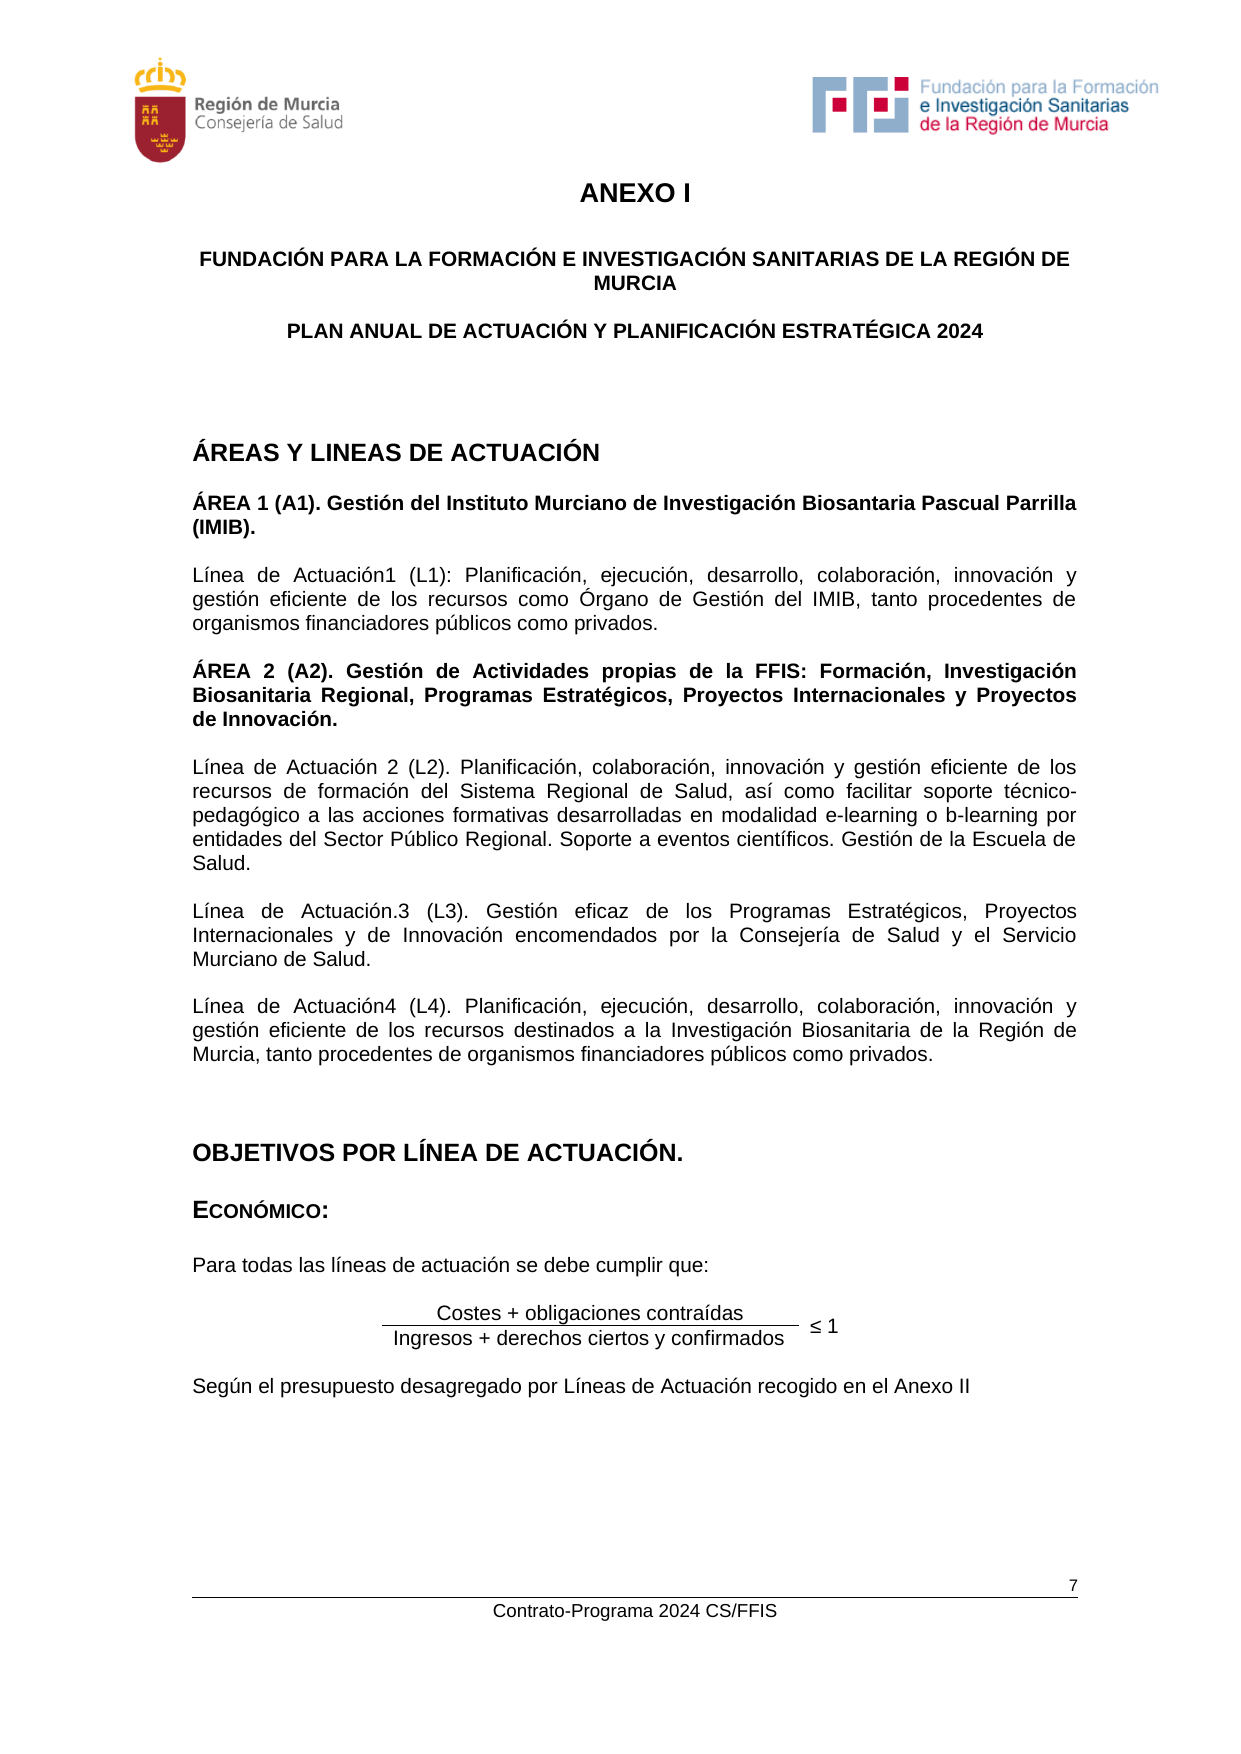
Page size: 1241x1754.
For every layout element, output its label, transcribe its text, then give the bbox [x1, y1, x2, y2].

text PLAN ANUAL DE ACTUACIÓN Y PLANIFICACIÓN ESTRATÉGICA 2024 [192, 319, 1078, 343]
table_header Costes + obligaciones contraídas [382, 1301, 798, 1325]
table_header ≤ 1 [799, 1301, 888, 1350]
text Línea de Actuación 2 (L2). Planificación, colaboración, innovación y gestión eficiente de los recursos de formación del Sistema Regional de Salud, así como facilitar soporte técnico-pedagógico a las acciones formativas desarrolladas en modalidad e-learning o b-learning por entidades del Sector Público Regional. Soporte a eventos científicos. Gestión de la Escuela de Salud. [192, 755, 1078, 874]
text ÁREAS Y LINEAS DE ACTUACIÓN [192, 438, 1078, 467]
text ÁREA 1 (A1). Gestión del Instituto Murciano de Investigación Biosantaria Pascual Parrilla (IMIB). [192, 491, 1078, 563]
text ÁREA 2 (A2). Gestión de Actividades propias de la FFIS: Formación, Investigación Biosanitaria Regional, Programas Estratégicos, Proyectos Internacionales y Proyectos de Innovación. [192, 659, 1078, 731]
text Según el presupuesto desagregado por Líneas de Actuación recogido en el Anexo II [192, 1374, 1078, 1398]
text Línea de Actuación1 (L1): Planificación, ejecución, desarrollo, colaboración, innovación y gestión eficiente de los recursos como Órgano de Gestión del IMIB, tanto procedentes de organismos financiadores públicos como privados. [192, 563, 1078, 635]
table_cell Ingresos + derechos ciertos y confirmados [382, 1326, 798, 1350]
text FUNDACIÓN PARA LA FORMACIÓN E INVESTIGACIÓN SANITARIAS DE LA REGIÓN DE MURCIA [192, 247, 1078, 295]
text OBJETIVOS POR LÍNEA DE ACTUACIÓN. [192, 1138, 1078, 1167]
text Para todas las líneas de actuación se debe cumplir que: [192, 1253, 1078, 1277]
text Línea de Actuación.3 (L3). Gestión eficaz de los Programas Estratégicos, Proyectos Internacionales y de Innovación encomendados por la Consejería de Salud y el Servicio Murciano de Salud. [192, 898, 1078, 970]
text Económico: [192, 1196, 1078, 1224]
text Línea de Actuación4 (L4). Planificación, ejecución, desarrollo, colaboración, innovación y gestión eficiente de los recursos destinados a la Investigación Biosanitaria de la Región de Murcia, tanto procedentes de organismos financiadores públicos como privados. [192, 994, 1078, 1066]
text ANEXO I [192, 177, 1078, 208]
